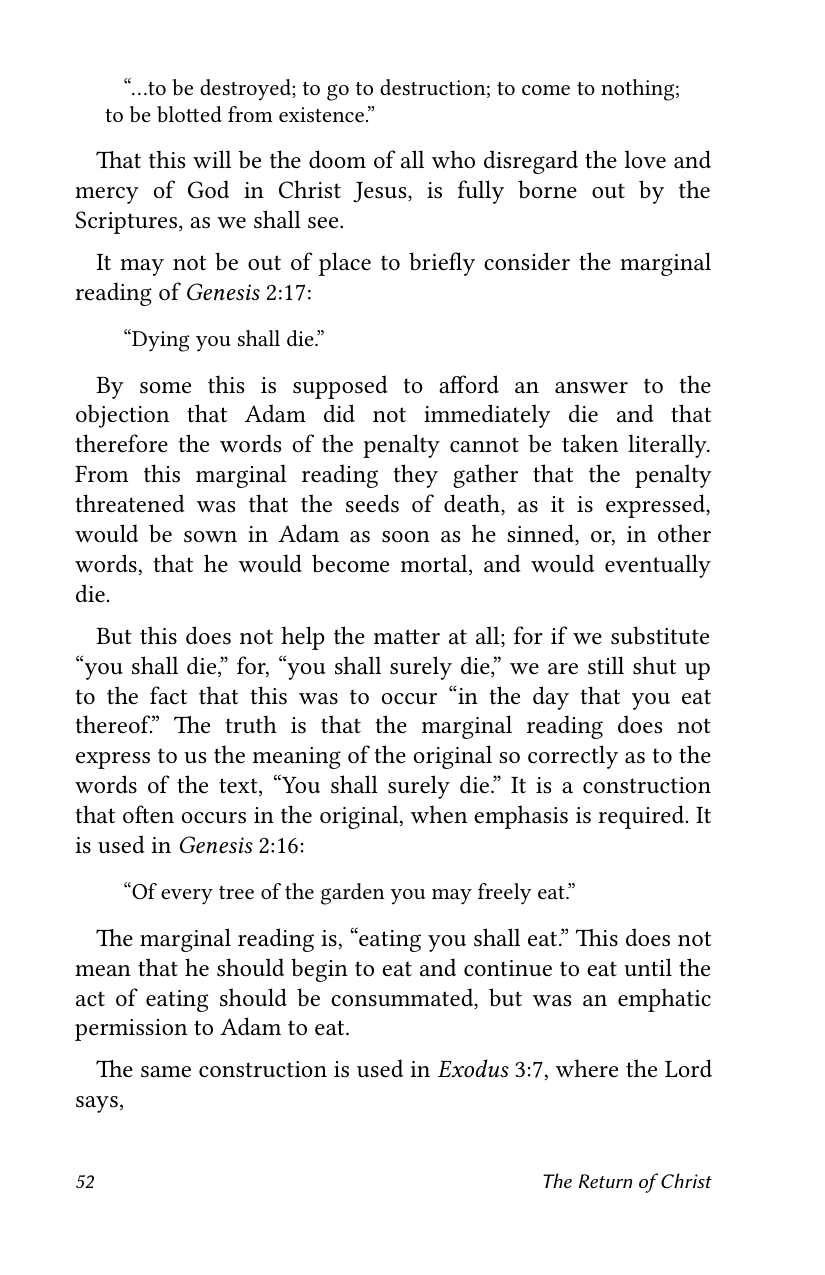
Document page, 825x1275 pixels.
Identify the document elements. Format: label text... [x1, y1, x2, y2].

text The same construction is used in Exodus 3:7, where the Lord says, [75, 1055, 712, 1114]
text “Dying you shall die.” [105, 326, 682, 352]
text That this will be the doom of all who disregard the love and mercy of God in Christ Jesus, is fully borne out by the Scriptures, as we shall see. [75, 146, 712, 235]
text “...to be destroyed; to go to destruction; to come to nothing; to be blotted from existence.” [105, 75, 682, 128]
text “Of every tree of the garden you may freely eat.” [105, 879, 682, 905]
text It may not be out of place to briefly consider the marginal reading of Genesis 2:17: [75, 248, 712, 307]
text By some this is supposed to afford an answer to the objection that Adam did not immediately die and that therefore the words of the penalty cannot be taken literally. From this marginal reading they gather that the penalty threatened was that the seeds of death, as it is expressed, would be sown in Adam as soon as he sinned, or, in other words, that he would become mortal, and would eventually die. [75, 371, 712, 608]
text But this does not help the matter at all; for if we substitute “you shall die,” for, “you shall surely die,” we are still shut up to the fact that this was to occur “in the day that you eat thereof.” The truth is that the marginal reading does not express to us the meaning of the original so correctly as to the words of the text, “You shall surely die.” It is a construction that often occurs in the original, when emphasis is required. It is used in Genesis 2:16: [75, 622, 712, 860]
text The marginal reading is, “eating you shall eat.” This does not mean that he should begin to eat and continue to eat until the act of eating should be consummated, but was an emphatic permission to Adam to eat. [75, 924, 712, 1042]
